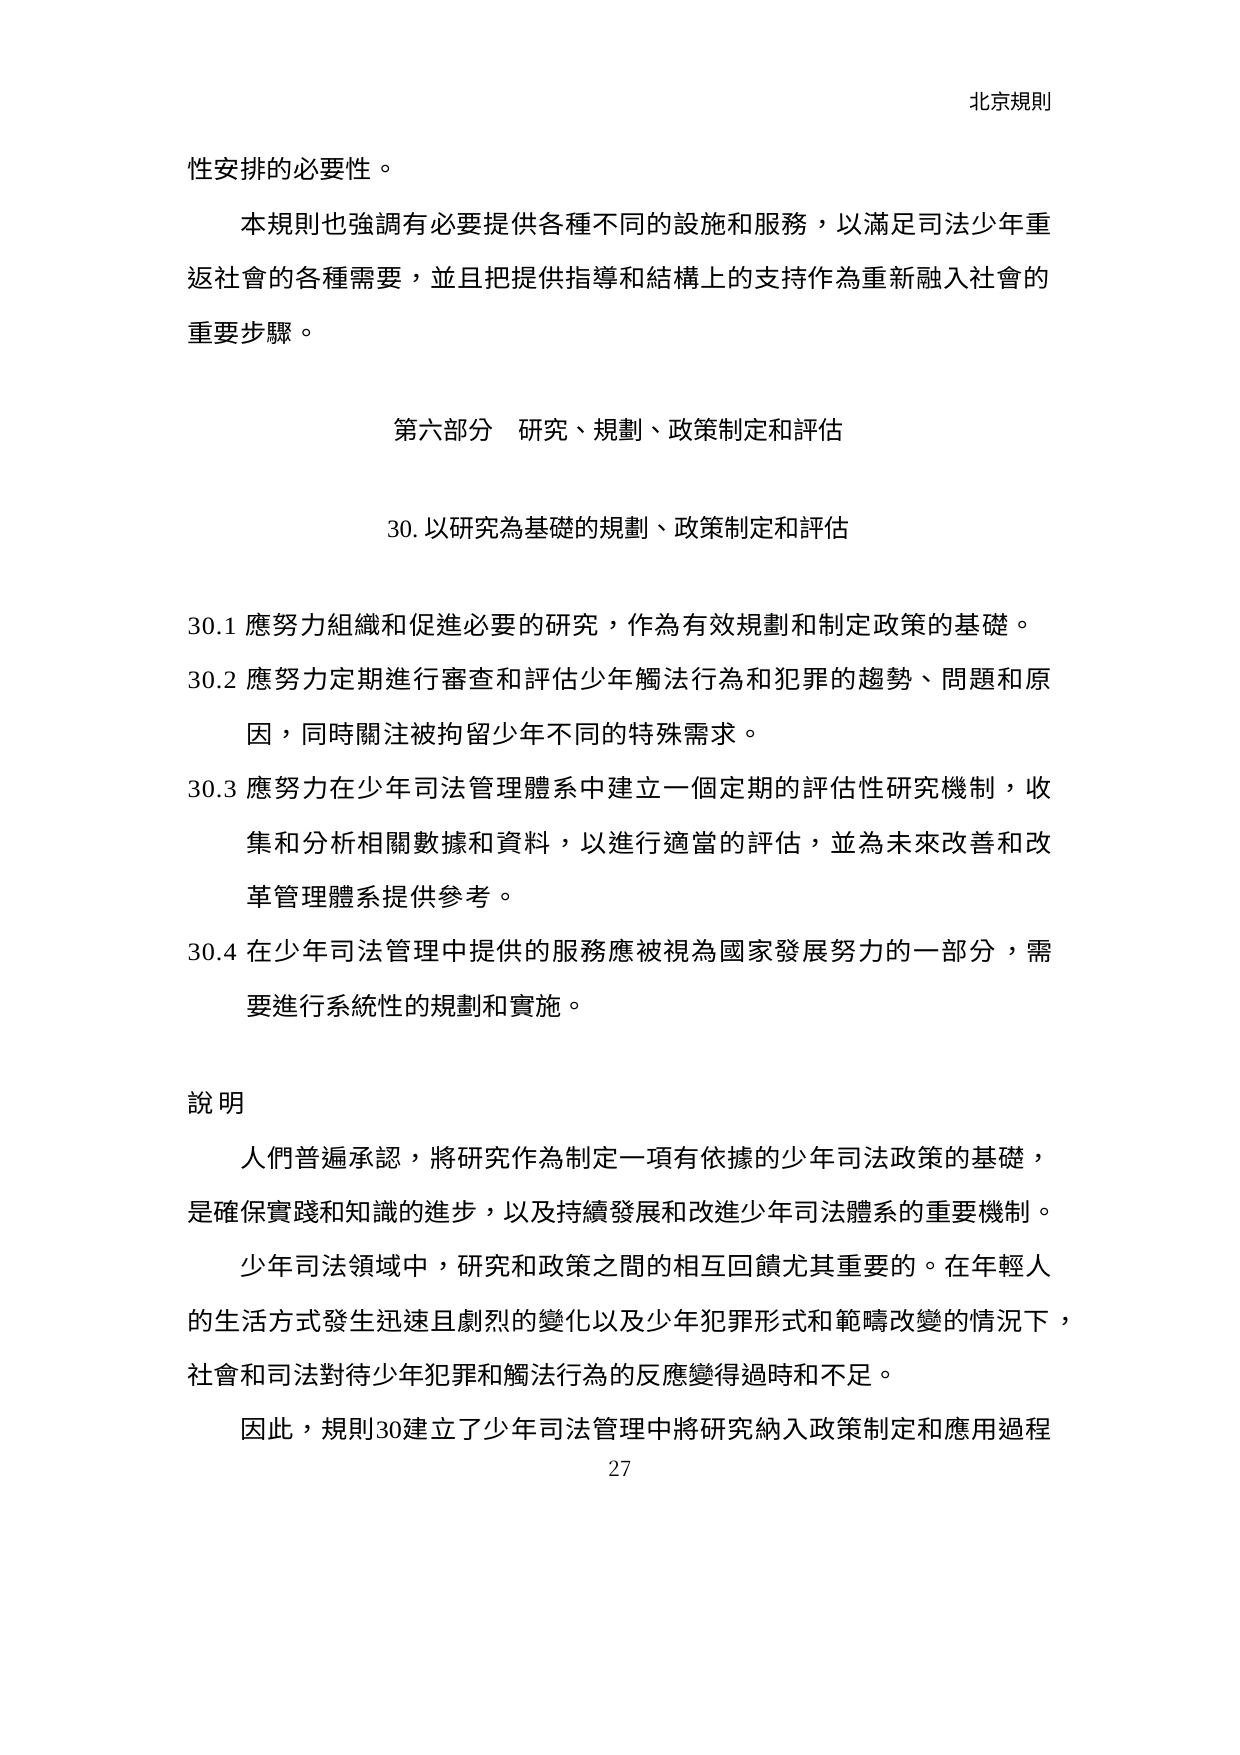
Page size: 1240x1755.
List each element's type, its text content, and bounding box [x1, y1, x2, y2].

text 30. 以研究為基礎的規劃、政策制定和評估 [187, 508, 1048, 544]
text 30.1 應努力組織和促進必要的研究，作為有效規劃和制定政策的基礎。 [187, 606, 1052, 642]
text 因此，規則30建立了少年司法管理中將研究納入政策制定和應用過程 [187, 1410, 1052, 1446]
text 本規則也強調有必要提供各種不同的設施和服務，以滿足司法少年重返社會的各種需要，並且把提供指導和結構上的支持作為重新融入社會的重要步驟。 [187, 204, 1052, 349]
text 30.2 應努力定期進行審查和評估少年觸法行為和犯罪的趨勢、問題和原因，同時關注被拘留少年不同的特殊需求。 [187, 660, 1052, 751]
text 30.4 在少年司法管理中提供的服務應被視為國家發展努力的一部分，需要進行系統性的規劃和實施。 [187, 932, 1052, 1022]
text 性安排的必要性。 [187, 150, 1052, 186]
text 人們普遍承認，將研究作為制定一項有依據的少年司法政策的基礎，是確保實踐和知識的進步，以及持續發展和改進少年司法體系的重要機制。 [187, 1138, 1052, 1229]
text 少年司法領域中，研究和政策之間的相互回饋尤其重要的。在年輕人的生活方式發生迅速且劇烈的變化以及少年犯罪形式和範疇改變的情況下，社會和司法對待少年犯罪和觸法行為的反應變得過時和不足。 [187, 1247, 1052, 1392]
text 30.3 應努力在少年司法管理體系中建立一個定期的評估性研究機制，收集和分析相關數據和資料，以進行適當的評估，並為未來改善和改革管理體系提供參考。 [187, 769, 1052, 914]
text 說明 [187, 1084, 1052, 1120]
text 第六部分 研究、規劃、政策制定和評估 [187, 411, 1048, 447]
